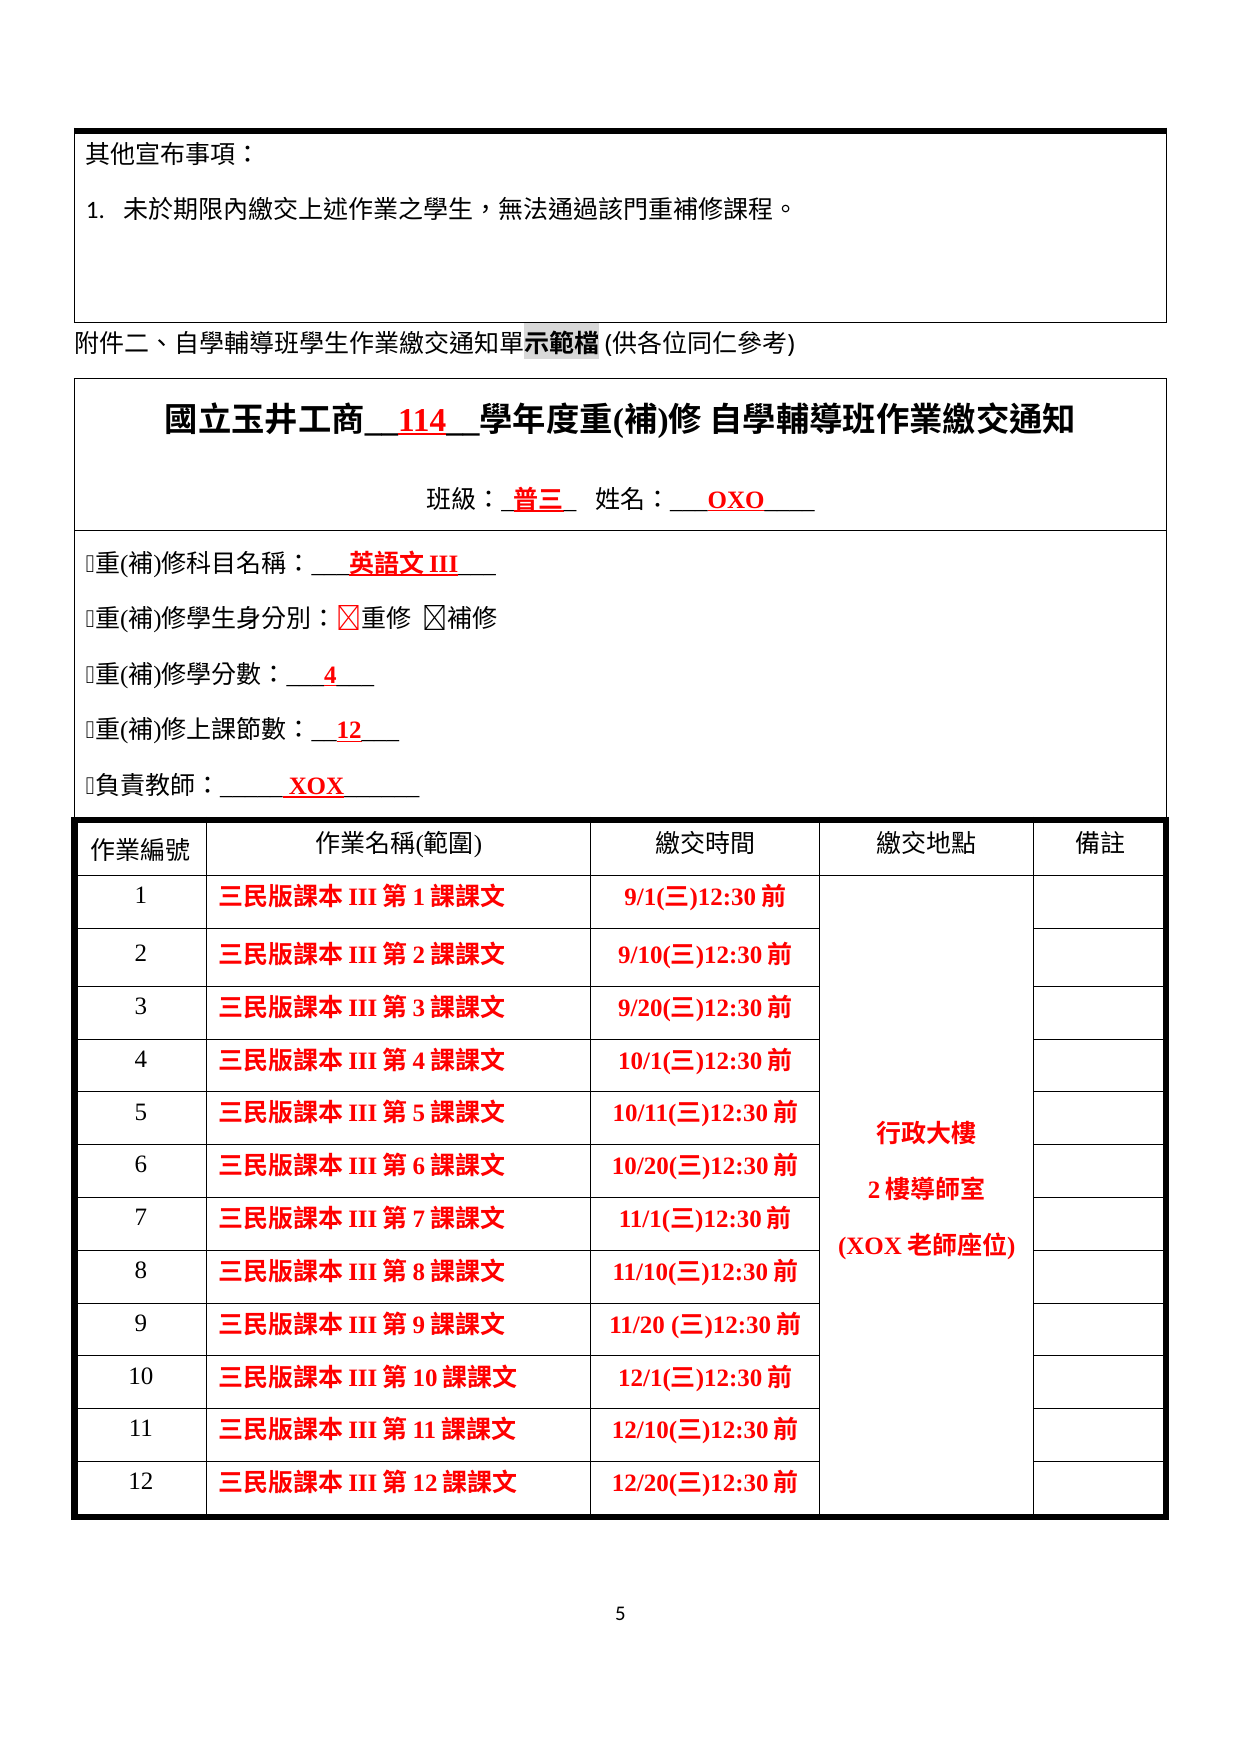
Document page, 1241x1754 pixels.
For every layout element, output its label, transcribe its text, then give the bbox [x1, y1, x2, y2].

table_cell 三民版課本III第4課課文 [207, 1040, 590, 1091]
table_header 國立玉井工商__114__學年度重(補)修 自學輔導班作業繳交通知 班級：_普三_ 姓名：___OXO____ [75, 379, 1166, 530]
table_cell 11 [78, 1409, 206, 1461]
table_cell 三民版課本III第11課課文 [207, 1409, 590, 1461]
table_cell [1034, 876, 1163, 928]
table_cell [1034, 1145, 1163, 1197]
table_cell 4 [78, 1040, 206, 1091]
table_cell 2 [78, 929, 206, 986]
table_cell 繳交地點 [820, 823, 1033, 875]
table_cell 9/1(三)12:30前 [591, 876, 819, 928]
table_cell [1034, 1462, 1163, 1514]
table_cell 12/1(三)12:30前 [591, 1356, 819, 1408]
table_cell 三民版課本III第12課課文 [207, 1462, 590, 1514]
table_cell 三民版課本III第8課課文 [207, 1251, 590, 1302]
table_cell 三民版課本III第5課課文 [207, 1092, 590, 1144]
table_cell 10/11(三)12:30前 [591, 1092, 819, 1144]
table_cell [1034, 1304, 1163, 1355]
table_cell 12/10(三)12:30前 [591, 1409, 819, 1461]
table_cell 10 [78, 1356, 206, 1408]
table_cell 作業編號 [78, 823, 206, 875]
table_cell 作業名稱(範圍) [207, 823, 590, 875]
table_cell [1034, 1409, 1163, 1461]
table_cell 12/20(三)12:30前 [591, 1462, 819, 1514]
table_cell 備註 [1034, 823, 1163, 875]
table_cell 三民版課本III第2課課文 [207, 929, 590, 986]
table_cell 三民版課本III第3課課文 [207, 987, 590, 1038]
table_cell 12 [78, 1462, 206, 1514]
table_cell [1034, 929, 1163, 986]
table_cell 其他宣布事項： 未於期限內繳交上述作業之學生，無法通過該門重補修課程。 [75, 134, 1166, 322]
table_cell 7 [78, 1198, 206, 1250]
table_cell [1034, 1040, 1163, 1091]
table_cell 繳交時間 [591, 823, 819, 875]
table_cell [1034, 987, 1163, 1038]
table_cell [1034, 1198, 1163, 1250]
table_cell 5 [78, 1092, 206, 1144]
table_cell 11/20 (三)12:30前 [591, 1304, 819, 1355]
table_cell 行政大樓 2樓導師室 (XOX老師座位) [820, 876, 1033, 1514]
table_cell 三民版課本III第7課課文 [207, 1198, 590, 1250]
table_cell 1 [78, 876, 206, 928]
table_cell 11/10(三)12:30前 [591, 1251, 819, 1302]
table_cell [1034, 1092, 1163, 1144]
table_cell 10/20(三)12:30前 [591, 1145, 819, 1197]
table_cell 9/20(三)12:30前 [591, 987, 819, 1038]
table_cell 三民版課本III第10課課文 [207, 1356, 590, 1408]
table_cell 6 [78, 1145, 206, 1197]
text 附件二、自學輔導班學生作業繳交通知單示範檔 (供各位同仁參考) [74, 323, 1167, 360]
table_cell 8 [78, 1251, 206, 1302]
table_cell 3 [78, 987, 206, 1038]
table_cell [1034, 1356, 1163, 1408]
table_cell 三民版課本III第1課課文 [207, 876, 590, 928]
table_cell 重(補)修科目名稱：___英語文III___ 重(補)修學生身分別：重修 補修 重(補)修學分數：___4___ 重(補)修上課節數：__12___ 負責教師：_____ XOX______ [75, 531, 1166, 817]
table_cell 三民版課本III第6課課文 [207, 1145, 590, 1197]
table_cell 11/1(三)12:30前 [591, 1198, 819, 1250]
table_cell 10/1(三)12:30前 [591, 1040, 819, 1091]
table_cell 9 [78, 1304, 206, 1355]
table_cell 三民版課本III第9課課文 [207, 1304, 590, 1355]
table_cell [1034, 1251, 1163, 1302]
table_cell 9/10(三)12:30前 [591, 929, 819, 986]
